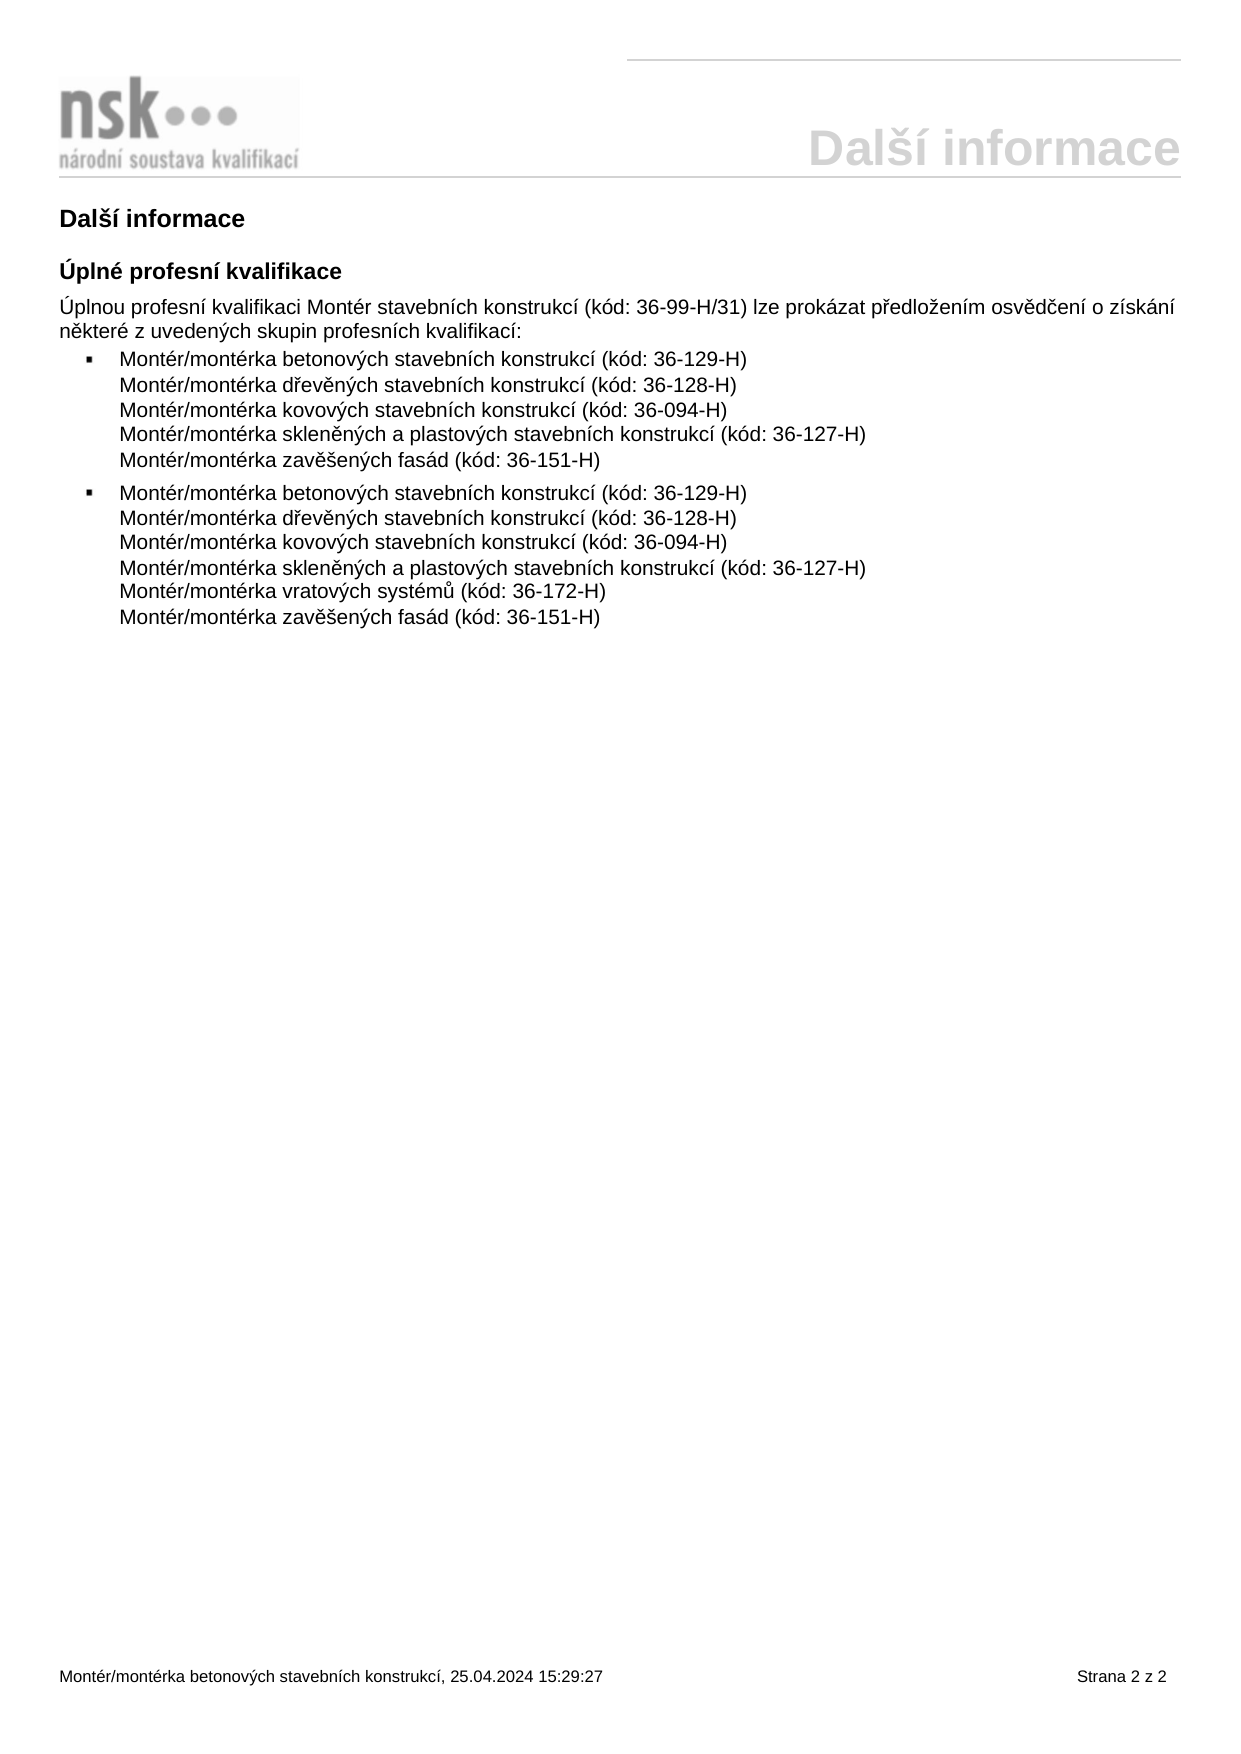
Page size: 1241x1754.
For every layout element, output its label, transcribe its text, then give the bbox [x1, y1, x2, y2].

table_cell [619, 236, 627, 248]
table_cell Montér/montérka kovových stavebních konstrukcí (kód: 36-094-H) [119, 530, 1181, 555]
table_cell [482, 1460, 619, 1658]
table_cell [119, 662, 482, 962]
table_cell [59, 962, 119, 1262]
table_cell [482, 629, 619, 662]
table_cell Montér/montérka betonových stavebních konstrukcí (kód: 36-129-H) [119, 481, 1181, 506]
table_cell [482, 472, 619, 481]
table_cell [619, 170, 627, 176]
table_cell [861, 629, 1167, 662]
table_cell Montér/montérka betonových stavebních konstrukcí, 25.04.2024 15:29:27 [59, 1658, 861, 1694]
table_cell [59, 555, 119, 579]
table_cell [861, 236, 1167, 248]
table_cell [627, 236, 861, 248]
table_cell [861, 343, 1167, 347]
table_cell [627, 1460, 861, 1658]
picture [59, 480, 119, 505]
table_cell [482, 194, 619, 200]
table_cell Montér/montérka dřevěných stavebních konstrukcí (kód: 36-128-H) [119, 506, 1181, 530]
table_cell [1167, 1460, 1181, 1658]
table_cell [627, 472, 861, 481]
table_cell [482, 962, 619, 1262]
table_cell [482, 171, 619, 176]
table_cell Další informace [627, 61, 1181, 176]
table_cell [861, 194, 1167, 200]
table_cell [1167, 472, 1181, 481]
table_cell [119, 194, 482, 200]
table_cell [59, 373, 119, 398]
table_cell [1167, 343, 1181, 347]
table_cell [619, 629, 627, 662]
table_cell [861, 1460, 1167, 1658]
table_cell [861, 472, 1167, 481]
table_cell [59, 194, 119, 200]
table_cell [119, 343, 482, 347]
table_cell [119, 629, 482, 662]
table_cell [620, 59, 627, 170]
table_cell [1167, 1658, 1181, 1694]
table_cell Montér/montérka betonových stavebních konstrukcí (kód: 36-129-H) [119, 347, 1181, 373]
table_cell [59, 506, 119, 530]
table_cell Úplné profesní kvalifikace [59, 248, 1181, 295]
table_cell [119, 236, 482, 248]
table_cell [59, 629, 119, 662]
table_cell [59, 472, 119, 480]
table_cell [861, 1262, 1167, 1460]
table_cell [1167, 662, 1181, 962]
table_cell [119, 1460, 482, 1658]
table_cell Montér/montérka zavěšených fasád (kód: 36-151-H) [119, 605, 1181, 629]
table_cell [482, 662, 619, 962]
table_cell [619, 194, 627, 200]
table_cell [1167, 629, 1181, 662]
table_cell [119, 962, 482, 1262]
table_cell [619, 472, 627, 481]
table_cell [482, 236, 619, 248]
table_cell [482, 1262, 619, 1460]
table_cell Další informace [59, 200, 1181, 236]
table_cell Montér/montérka skleněných a plastových stavebních konstrukcí (kód: 36-127-H) [119, 422, 1181, 448]
table_cell [627, 629, 861, 662]
table_cell Úplnou profesní kvalifikaci Montér stavebních konstrukcí (kód: 36-99-H/31) lze prokázat předložením osvědčení o získání některé z uvedených skupin profesních kvalifikací: [59, 295, 1181, 343]
table_cell [59, 1460, 119, 1658]
table_cell [1167, 962, 1181, 1262]
table_cell [59, 530, 119, 555]
table_cell [861, 662, 1167, 962]
table_cell [1167, 194, 1181, 200]
table_cell [619, 1460, 627, 1658]
table_cell [627, 662, 861, 962]
table_cell [59, 579, 119, 605]
table_cell [59, 605, 119, 629]
table_cell Montér/montérka skleněných a plastových stavebních konstrukcí (kód: 36-127-H) [119, 555, 1181, 579]
table_cell [1167, 1262, 1181, 1460]
table_cell [59, 398, 119, 422]
picture [58, 59, 620, 171]
table_cell [59, 236, 119, 248]
table_cell [861, 962, 1167, 1262]
table_cell [619, 962, 627, 1262]
table_cell [59, 662, 119, 962]
table_cell Montér/montérka kovových stavebních konstrukcí (kód: 36-094-H) [119, 398, 1181, 422]
table_cell [627, 343, 861, 347]
table_cell Montér/montérka vratových systémů (kód: 36-172-H) [119, 579, 1181, 605]
table_cell [59, 343, 119, 347]
table_cell [482, 343, 619, 347]
table_cell [59, 448, 119, 472]
table_cell [1167, 236, 1181, 248]
table_cell [627, 194, 861, 200]
table_cell Montér/montérka zavěšených fasád (kód: 36-151-H) [119, 448, 1181, 472]
table_cell [119, 1262, 482, 1460]
table_cell [119, 472, 482, 481]
picture [59, 347, 119, 372]
table_cell [619, 662, 627, 962]
table_cell [59, 1262, 119, 1460]
table_cell [59, 178, 1181, 194]
table_cell [119, 171, 482, 176]
table_cell [627, 1262, 861, 1460]
table_cell [59, 422, 119, 448]
table_cell [59, 171, 119, 176]
table_cell [627, 962, 861, 1262]
table_cell Strana 2 z 2 [861, 1658, 1167, 1694]
table_cell [619, 1262, 627, 1460]
table_cell Montér/montérka dřevěných stavebních konstrukcí (kód: 36-128-H) [119, 373, 1181, 398]
